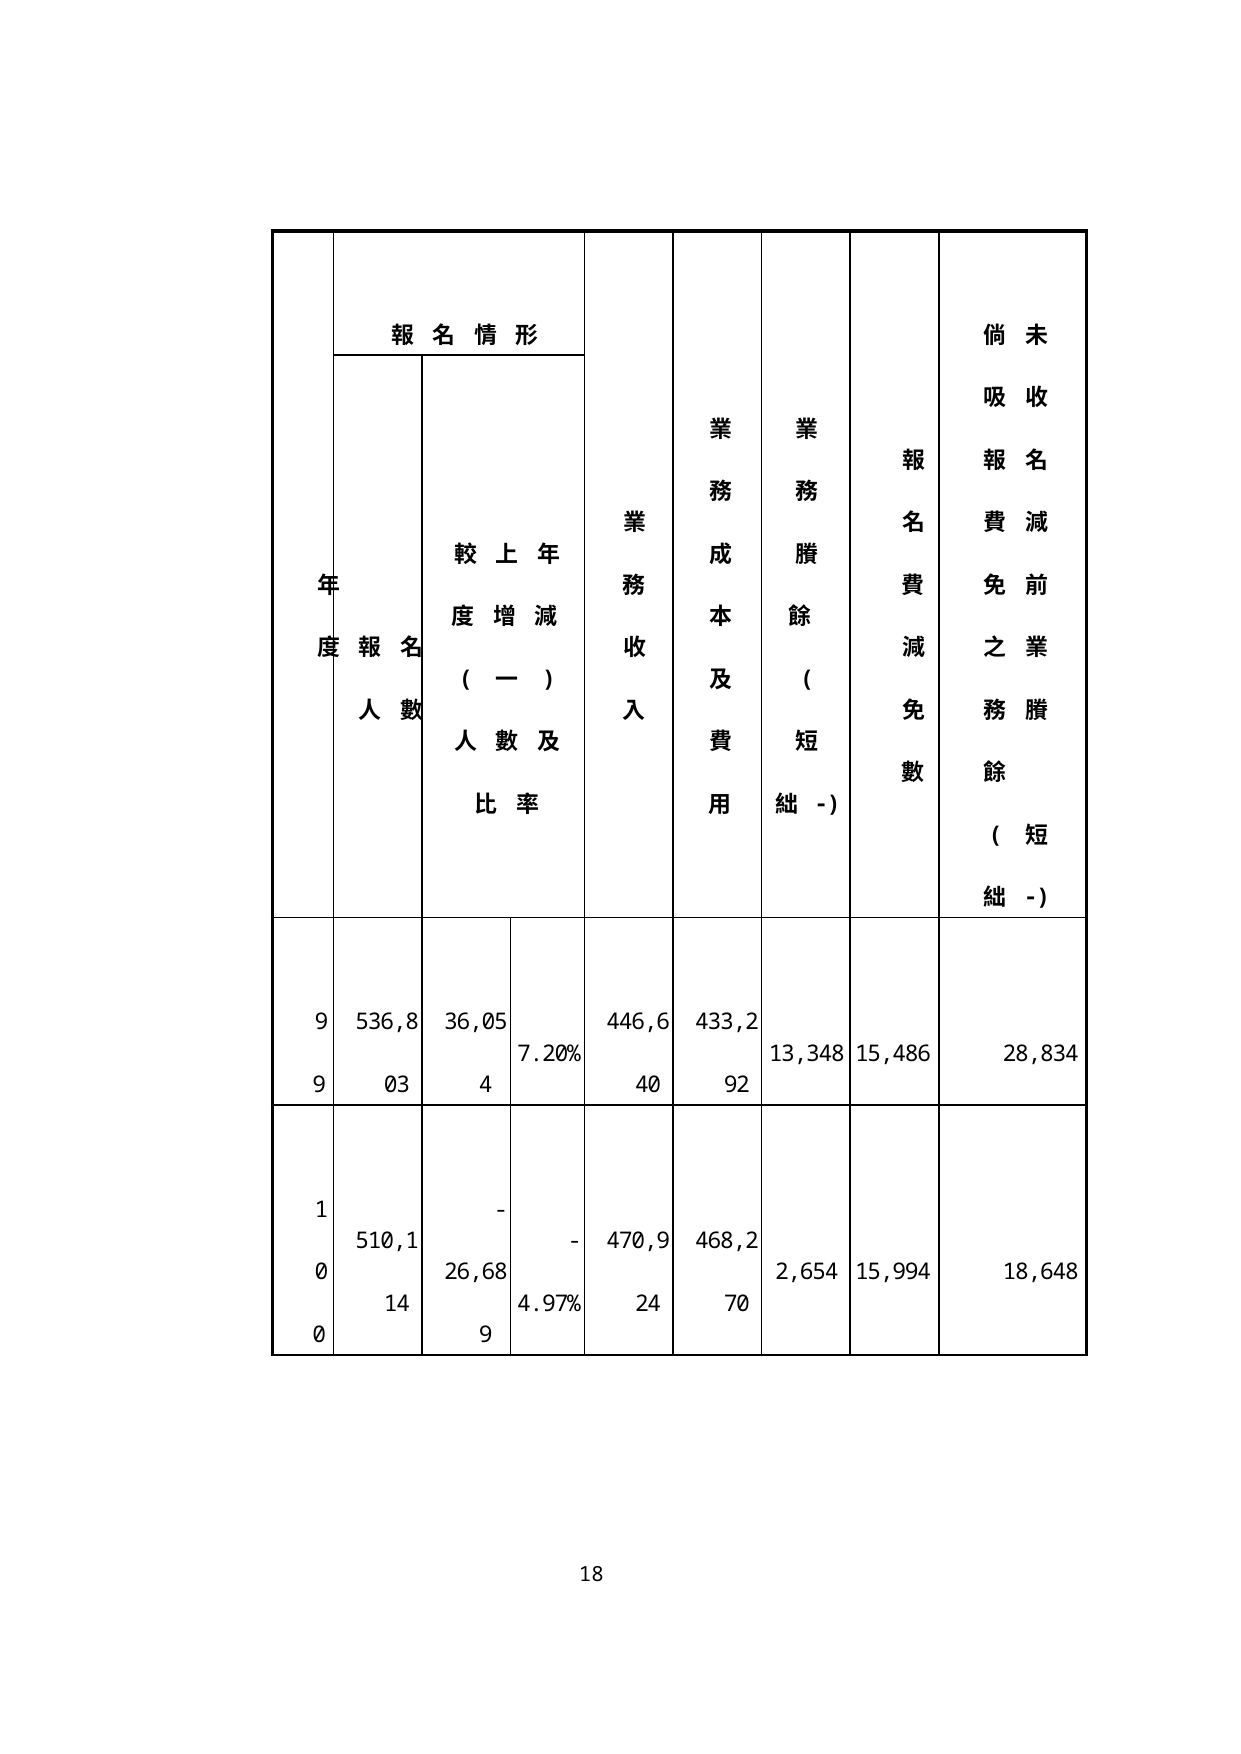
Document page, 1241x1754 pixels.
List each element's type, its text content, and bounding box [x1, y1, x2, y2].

table_cell 18,648 [940, 1106, 1085, 1354]
table_cell 13,348 [762, 918, 849, 1104]
table_cell 2,654 [762, 1106, 849, 1354]
table_cell 470,924 [585, 1106, 672, 1354]
table_cell 536,803 [334, 918, 421, 1104]
table_cell 28,834 [940, 918, 1085, 1104]
table_cell 36,054 [423, 918, 510, 1104]
table_cell 15,486 [851, 918, 938, 1104]
table_header 業務成本及費用 [674, 233, 761, 917]
table_header 報名費 減免數 [851, 233, 938, 917]
table_header 倘未吸收報名費減免前之業務賸餘(短絀-) [940, 233, 1085, 917]
table_header 業務賸餘(短絀-) [762, 233, 849, 917]
table_cell 100 [274, 1106, 333, 1354]
table_cell 15,994 [851, 1106, 938, 1354]
table_cell 510,114 [334, 1106, 421, 1354]
table_cell 報名人數 [334, 356, 421, 917]
table_header 年度 [274, 233, 333, 917]
table_header 業務 收入 [585, 233, 672, 917]
table_cell -26,689 [423, 1106, 510, 1354]
table_cell 較上年度增減(一)人數及比率 [423, 356, 584, 917]
table_cell 99 [274, 918, 333, 1104]
table_cell 468,270 [674, 1106, 761, 1354]
table_cell 433,292 [674, 918, 761, 1104]
table_cell 7.20% [511, 918, 584, 1104]
table_cell 446,640 [585, 918, 672, 1104]
table_header 報名情形 [334, 233, 584, 354]
table_cell -4.97% [511, 1106, 584, 1354]
